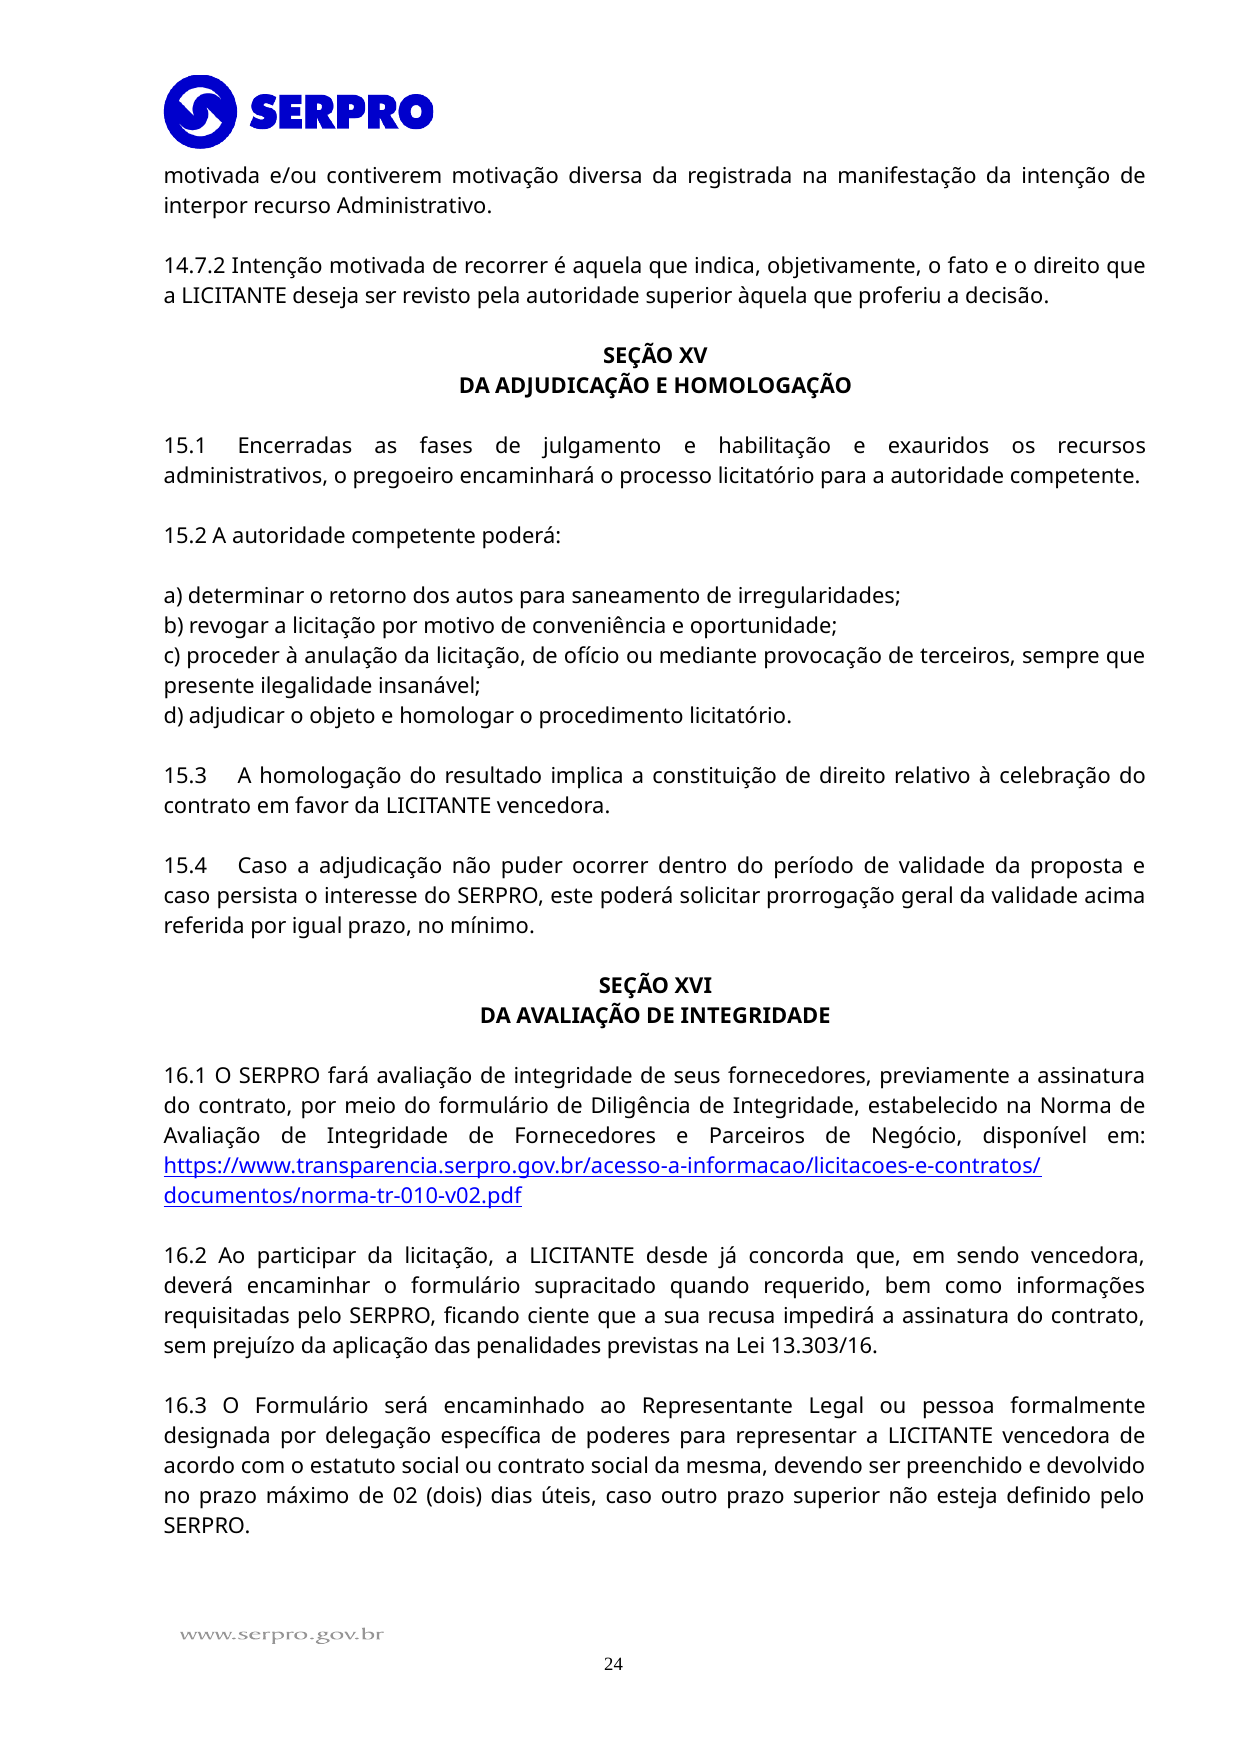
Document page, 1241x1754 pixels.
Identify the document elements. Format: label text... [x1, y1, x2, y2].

picture [163, 75, 434, 149]
text 15.1 Encerradas as fases de julgamento e habilitação e exauridos os recursos administrativos, o pregoeiro encaminhará o processo licitatório para a autoridade competente. [163, 430, 1147, 490]
text motivada e/ou contiverem motivação diversa da registrada na manifestação da intenção de interpor recurso Administrativo. [163, 160, 1147, 220]
subtitle DA ADJUDICAÇÃO E HOMOLOGAÇÃO [163, 370, 1147, 400]
text 16.3 O Formulário será encaminhado ao Representante Legal ou pessoa formalmente designada por delegação específica de poderes para representar a LICITANTE vencedora de acordo com o estatuto social ou contrato social da mesma, devendo ser preenchido e devolvido no prazo máximo de 02 (dois) dias úteis, caso outro prazo superior não esteja definido pelo SERPRO. [163, 1390, 1147, 1540]
text a) determinar o retorno dos autos para saneamento de irregularidades; [163, 580, 1147, 610]
text d) adjudicar o objeto e homologar o procedimento licitatório. [163, 700, 1147, 730]
text 14.7.2 Intenção motivada de recorrer é aquela que indica, objetivamente, o fato e o direito que a LICITANTE deseja ser revisto pela autoridade superior àquela que proferiu a decisão. [163, 250, 1147, 310]
text 15.4 Caso a adjudicação não puder ocorrer dentro do período de validade da proposta e caso persista o interesse do SERPRO, este poderá solicitar prorrogação geral da validade acima referida por igual prazo, no mínimo. [163, 850, 1147, 940]
text SEÇÃO XV [163, 340, 1147, 370]
text 15.2 A autoridade competente poderá: [163, 520, 1147, 550]
text c) proceder à anulação da licitação, de ofício ou mediante provocação de terceiros, sempre que presente ilegalidade insanável; [163, 640, 1147, 700]
text 15.3 A homologação do resultado implica a constituição de direito relativo à celebração do contrato em favor da LICITANTE vencedora. [163, 760, 1147, 820]
subtitle DA AVALIAÇÃO DE INTEGRIDADE‌ [163, 1000, 1147, 1030]
text 16.1 O SERPRO fará avaliação de integridade de seus fornecedores, previamente a assinatura do contrato, por meio do formulário de Diligência de Integridade, estabelecido na Norma de Avaliação de Integridade de Fornecedores e Parceiros de Negócio, disponível em: https://www.transparencia.serpro.gov.br/acesso-a-informacao/licitacoes-e-contratos/documentos/norma-tr-010-v02.pdf [163, 1060, 1147, 1210]
text b) revogar a licitação por motivo de conveniência e oportunidade; [163, 610, 1147, 640]
text SEÇÃO XVI [163, 970, 1147, 1000]
text 16.2 Ao participar da licitação, a LICITANTE desde já concorda que, em sendo vencedora, deverá encaminhar o formulário supracitado quando requerido, bem como informações requisitadas pelo SERPRO, ficando ciente que a sua recusa impedirá a assinatura do contrato, sem prejuízo da aplicação das penalidades previstas na Lei 13.303/16. [163, 1240, 1147, 1360]
